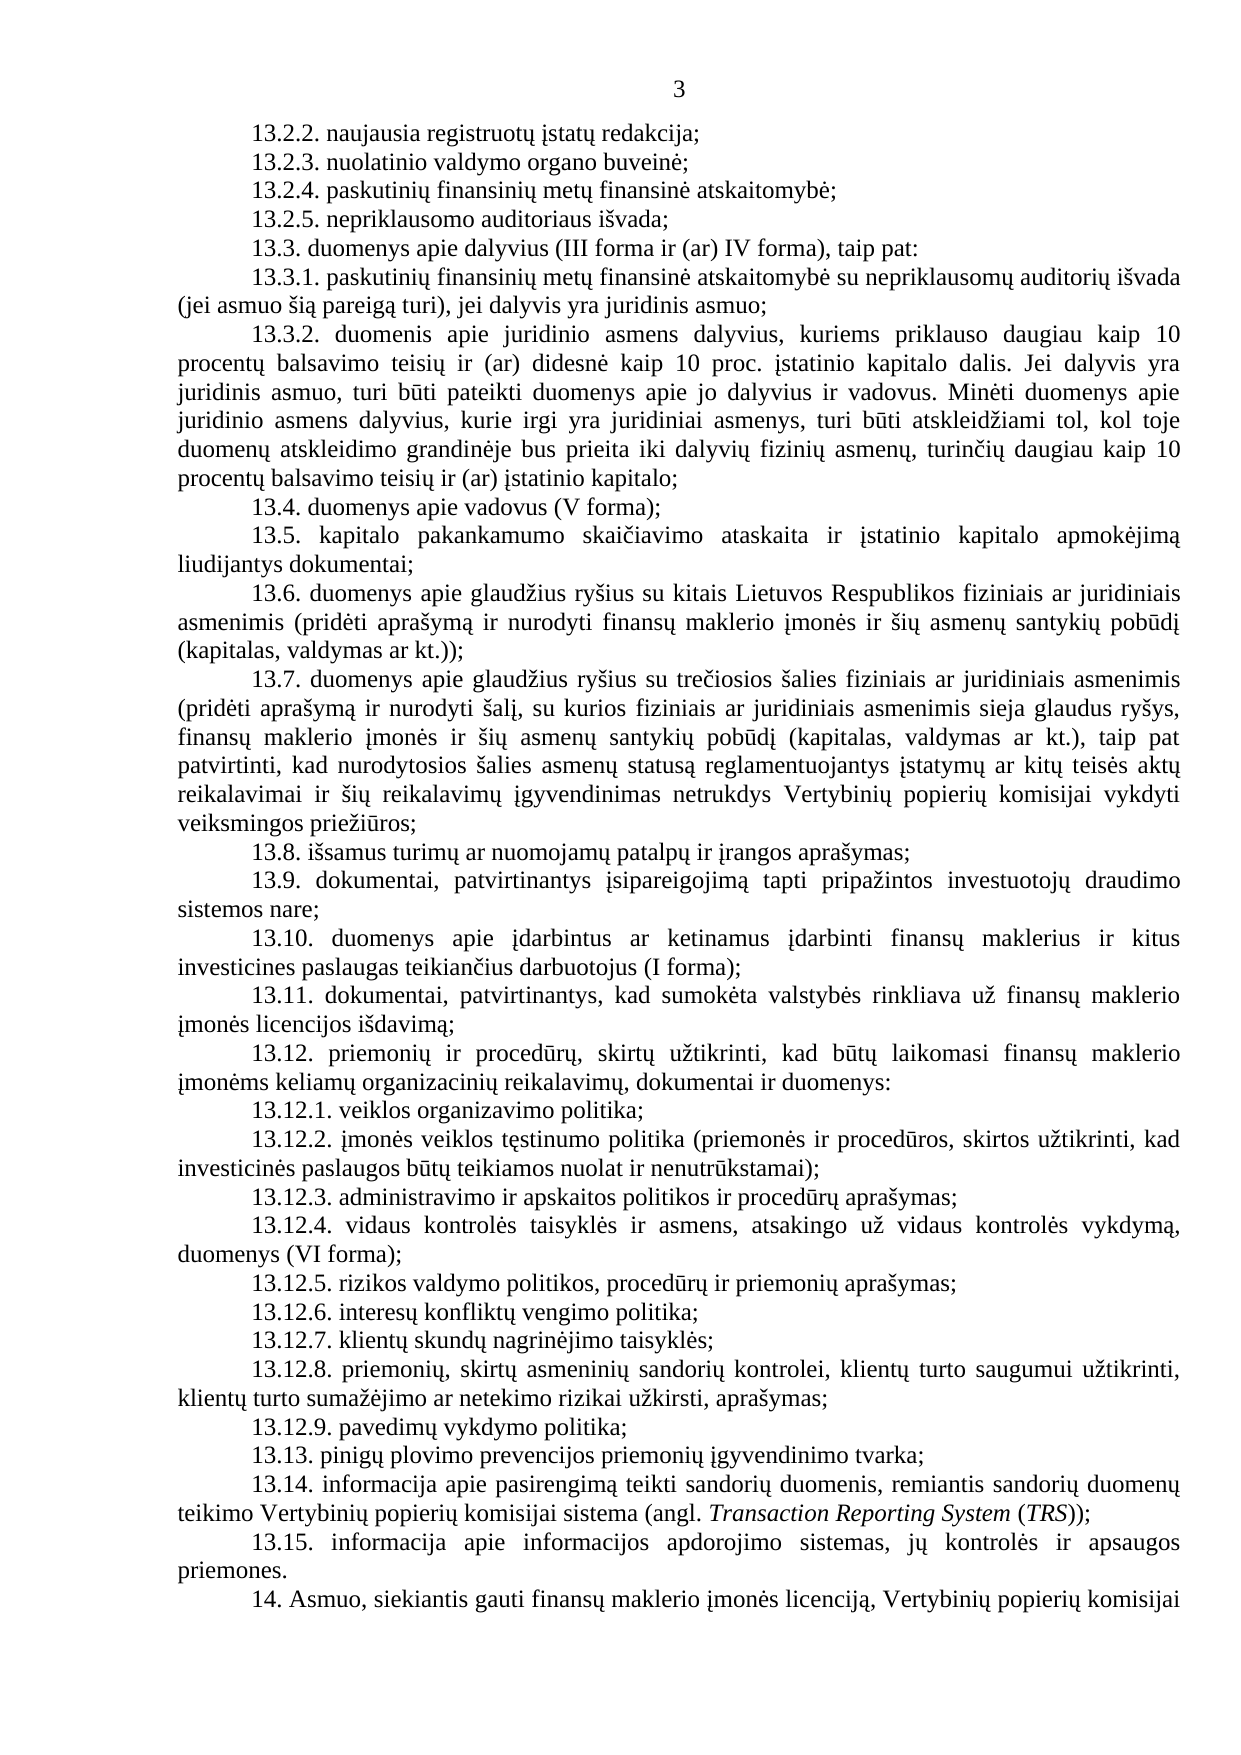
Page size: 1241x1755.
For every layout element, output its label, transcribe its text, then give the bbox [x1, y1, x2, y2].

text 13.12.5. rizikos valdymo politikos, procedūrų ir priemonių aprašymas; [177, 1268, 1181, 1297]
text 13.12.8. priemonių, skirtų asmeninių sandorių kontrolei, klientų turto saugumui užtikrinti, klientų turto sumažėjimo ar netekimo rizikai užkirsti, aprašymas; [177, 1354, 1181, 1412]
text 13.7. duomenys apie glaudžius ryšius su trečiosios šalies fiziniais ar juridiniais asmenimis (pridėti aprašymą ir nurodyti šalį, su kurios fiziniais ar juridiniais asmenimis sieja glaudus ryšys, finansų maklerio įmonės ir šių asmenų santykių pobūdį (kapitalas, valdymas ar kt.), taip pat patvirtinti, kad nurodytosios šalies asmenų statusą reglamentuojantys įstatymų ar kitų teisės aktų reikalavimai ir šių reikalavimų įgyvendinimas netrukdys Vertybinių popierių komisijai vykdyti veiksmingos priežiūros; [177, 664, 1181, 837]
text 13.11. dokumentai, patvirtinantys, kad sumokėta valstybės rinkliava už finansų maklerio įmonės licencijos išdavimą; [177, 981, 1181, 1038]
text 13.12. priemonių ir procedūrų, skirtų užtikrinti, kad būtų laikomasi finansų maklerio įmonėms keliamų organizacinių reikalavimų, dokumentai ir duomenys: [177, 1038, 1181, 1096]
text 13.13. pinigų plovimo prevencijos priemonių įgyvendinimo tvarka; [177, 1441, 1181, 1469]
text 13.3. duomenys apie dalyvius (III forma ir (ar) IV forma), taip pat: [177, 233, 1181, 262]
text 13.6. duomenys apie glaudžius ryšius su kitais Lietuvos Respublikos fiziniais ar juridiniais asmenimis (pridėti aprašymą ir nurodyti finansų maklerio įmonės ir šių asmenų santykių pobūdį (kapitalas, valdymas ar kt.)); [177, 578, 1181, 664]
text 13.12.9. pavedimų vykdymo politika; [177, 1412, 1181, 1441]
text 13.12.7. klientų skundų nagrinėjimo taisyklės; [177, 1326, 1181, 1354]
text 13.14. informacija apie pasirengimą teikti sandorių duomenis, remiantis sandorių duomenų teikimo Vertybinių popierių komisijai sistema (angl. Transaction Reporting System (TRS)); [177, 1469, 1181, 1527]
text 13.12.2. įmonės veiklos tęstinumo politika (priemonės ir procedūros, skirtos užtikrinti, kad investicinės paslaugos būtų teikiamos nuolat ir nenutrūkstamai); [177, 1124, 1181, 1182]
text 13.2.2. naujausia registruotų įstatų redakcija; [177, 118, 1181, 147]
text 13.4. duomenys apie vadovus (V forma); [177, 492, 1181, 521]
text 13.2.5. nepriklausomo auditoriaus išvada; [177, 204, 1181, 233]
text 13.2.3. nuolatinio valdymo organo buveinė; [177, 147, 1181, 176]
text 13.2.4. paskutinių finansinių metų finansinė atskaitomybė; [177, 176, 1181, 204]
text 13.12.4. vidaus kontrolės taisyklės ir asmens, atsakingo už vidaus kontrolės vykdymą, duomenys (VI forma); [177, 1211, 1181, 1268]
text 13.9. dokumentai, patvirtinantys įsipareigojimą tapti pripažintos investuotojų draudimo sistemos nare; [177, 866, 1181, 923]
text 13.10. duomenys apie įdarbintus ar ketinamus įdarbinti finansų maklerius ir kitus investicines paslaugas teikiančius darbuotojus (I forma); [177, 923, 1181, 981]
text 13.15. informacija apie informacijos apdorojimo sistemas, jų kontrolės ir apsaugos priemones. [177, 1527, 1181, 1584]
text 13.12.6. interesų konfliktų vengimo politika; [177, 1297, 1181, 1326]
text 13.12.1. veiklos organizavimo politika; [177, 1096, 1181, 1124]
text 13.8. išsamus turimų ar nuomojamų patalpų ir įrangos aprašymas; [177, 837, 1181, 866]
text 13.5. kapitalo pakankamumo skaičiavimo ataskaita ir įstatinio kapitalo apmokėjimą liudijantys dokumentai; [177, 521, 1181, 578]
text 14. Asmuo, siekiantis gauti finansų maklerio įmonės licenciją, Vertybinių popierių komisijai [177, 1584, 1181, 1613]
text 13.12.3. administravimo ir apskaitos politikos ir procedūrų aprašymas; [177, 1182, 1181, 1211]
text 13.3.2. duomenis apie juridinio asmens dalyvius, kuriems priklauso daugiau kaip 10 procentų balsavimo teisių ir (ar) didesnė kaip 10 proc. įstatinio kapitalo dalis. Jei dalyvis yra juridinis asmuo, turi būti pateikti duomenys apie jo dalyvius ir vadovus. Minėti duomenys apie juridinio asmens dalyvius, kurie irgi yra juridiniai asmenys, turi būti atskleidžiami tol, kol toje duomenų atskleidimo grandinėje bus prieita iki dalyvių fizinių asmenų, turinčių daugiau kaip 10 procentų balsavimo teisių ir (ar) įstatinio kapitalo; [177, 319, 1181, 492]
text 13.3.1. paskutinių finansinių metų finansinė atskaitomybė su nepriklausomų auditorių išvada (jei asmuo šią pareigą turi), jei dalyvis yra juridinis asmuo; [177, 262, 1181, 319]
